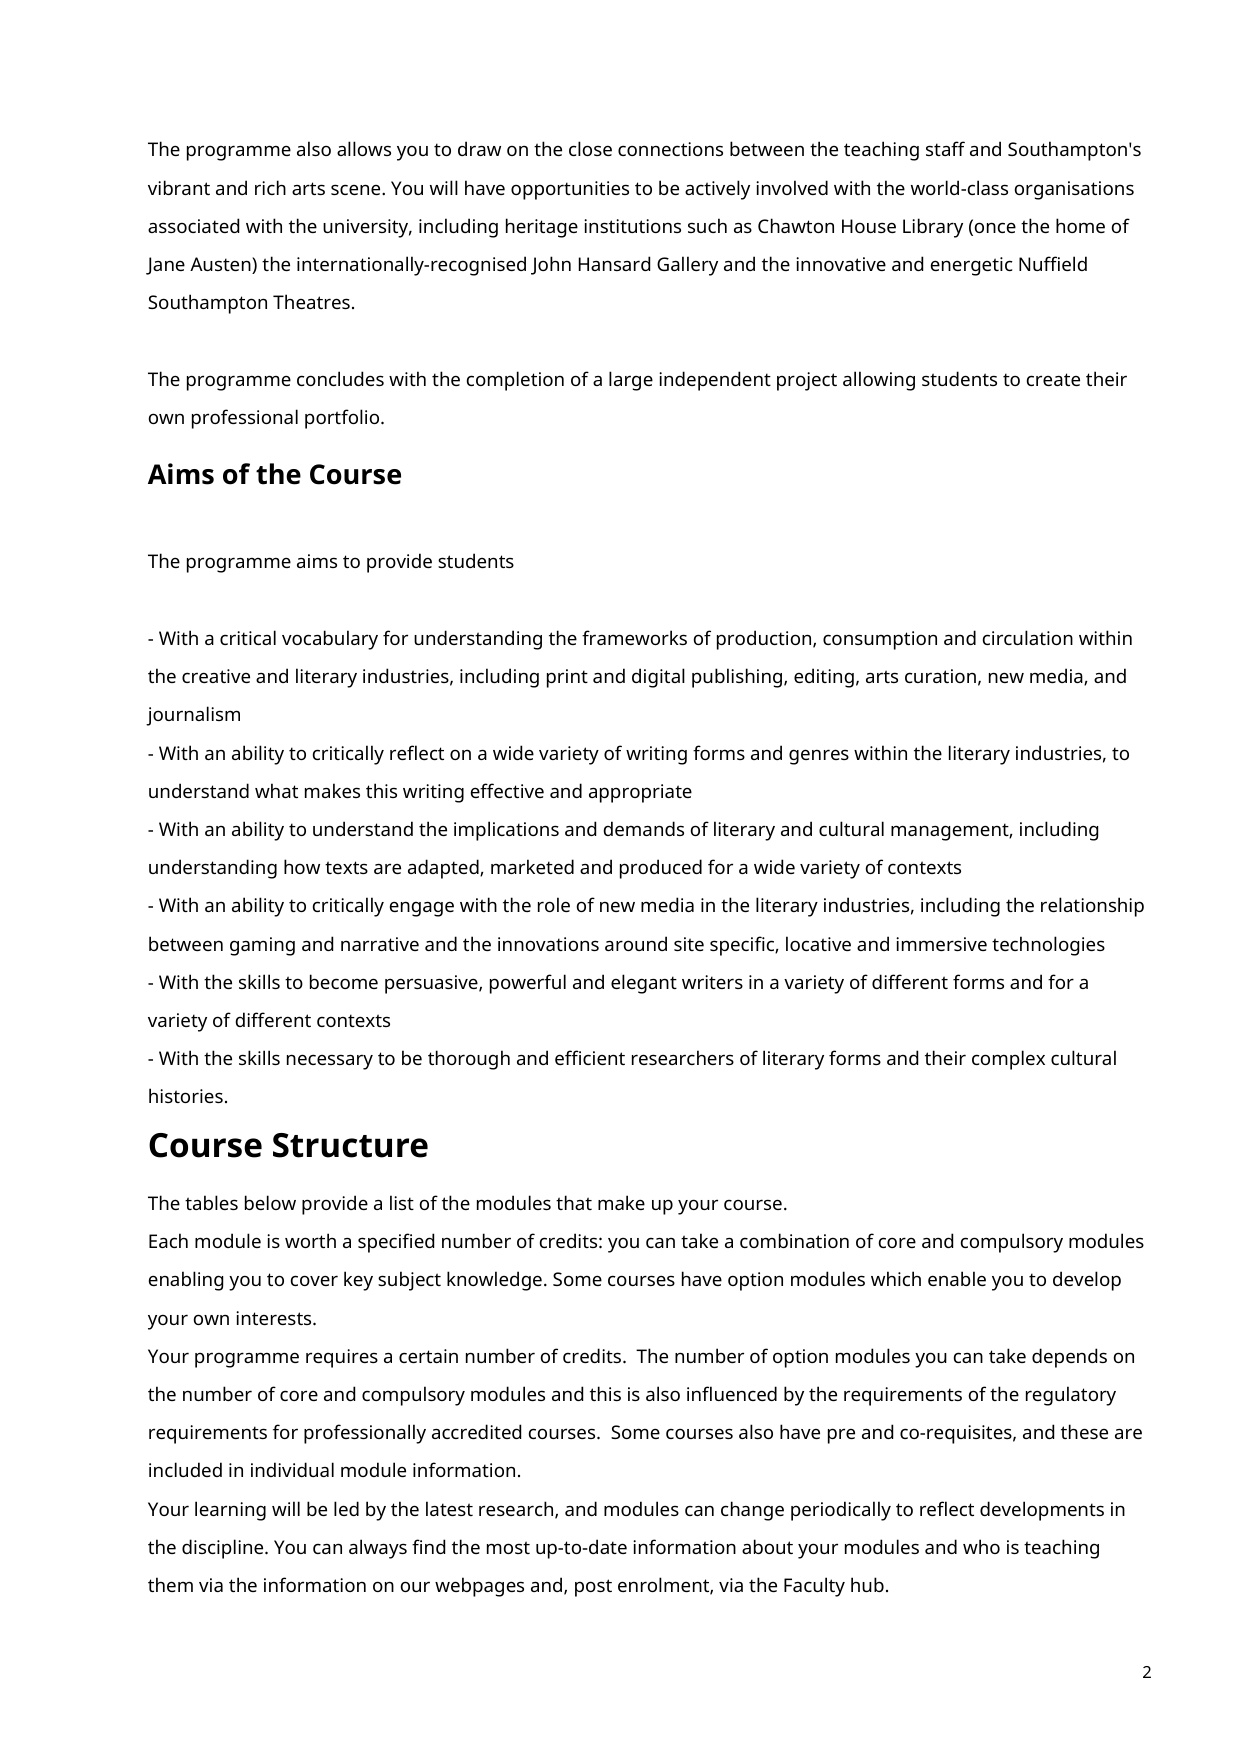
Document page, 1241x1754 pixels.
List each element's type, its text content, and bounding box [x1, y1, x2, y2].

subtitle Aims of the Course [148, 455, 1152, 492]
text Each module is worth a specified number of credits: you can take a combination of core and compulsory modules enabling you to cover key subject knowledge. Some courses have option modules which enable you to develop your own interests. [148, 1228, 1152, 1330]
text The tables below provide a list of the modules that make up your course. [148, 1190, 1152, 1216]
text Your learning will be led by the latest research, and modules can change periodically to reflect developments in the discipline. You can always find the most up-to-date information about your modules and who is teaching them via the information on our webpages and, post enrolment, via the Faculty hub. [148, 1496, 1152, 1598]
subtitle Course Structure [148, 1122, 1152, 1167]
text The programme also allows you to draw on the close connections between the teaching staff and Southampton's vibrant and rich arts scene. You will have opportunities to be actively involved with the world-class organisations associated with the university, including heritage institutions such as Chawton House Library (once the home of Jane Austen) the internationally-recognised John Hansard Gallery and the innovative and energetic Nuffield Southampton Theatres. The programme concludes with the completion of a large independent project allowing students to create their own professional portfolio. [148, 137, 1152, 430]
text The programme aims to provide students - With a critical vocabulary for understanding the frameworks of production, consumption and circulation within the creative and literary industries, including print and digital publishing, editing, arts curation, new media, and journalism - With an ability to critically reflect on a wide variety of writing forms and genres within the literary industries, to understand what makes this writing effective and appropriate - With an ability to understand the implications and demands of literary and cultural management, including understanding how texts are adapted, marketed and produced for a wide variety of contexts - With an ability to critically engage with the role of new media in the literary industries, including the relationship between gaming and narrative and the innovations around site specific, locative and immersive technologies - With the skills to become persuasive, powerful and elegant writers in a variety of different forms and for a variety of different contexts - With the skills necessary to be thorough and efficient researchers of literary forms and their complex cultural histories. [148, 549, 1152, 1109]
text Your programme requires a certain number of credits. The number of option modules you can take depends on the number of core and compulsory modules and this is also influenced by the requirements of the regulatory requirements for professionally accredited courses. Some courses also have pre and co-requisites, and these are included in individual module information. [148, 1343, 1152, 1483]
